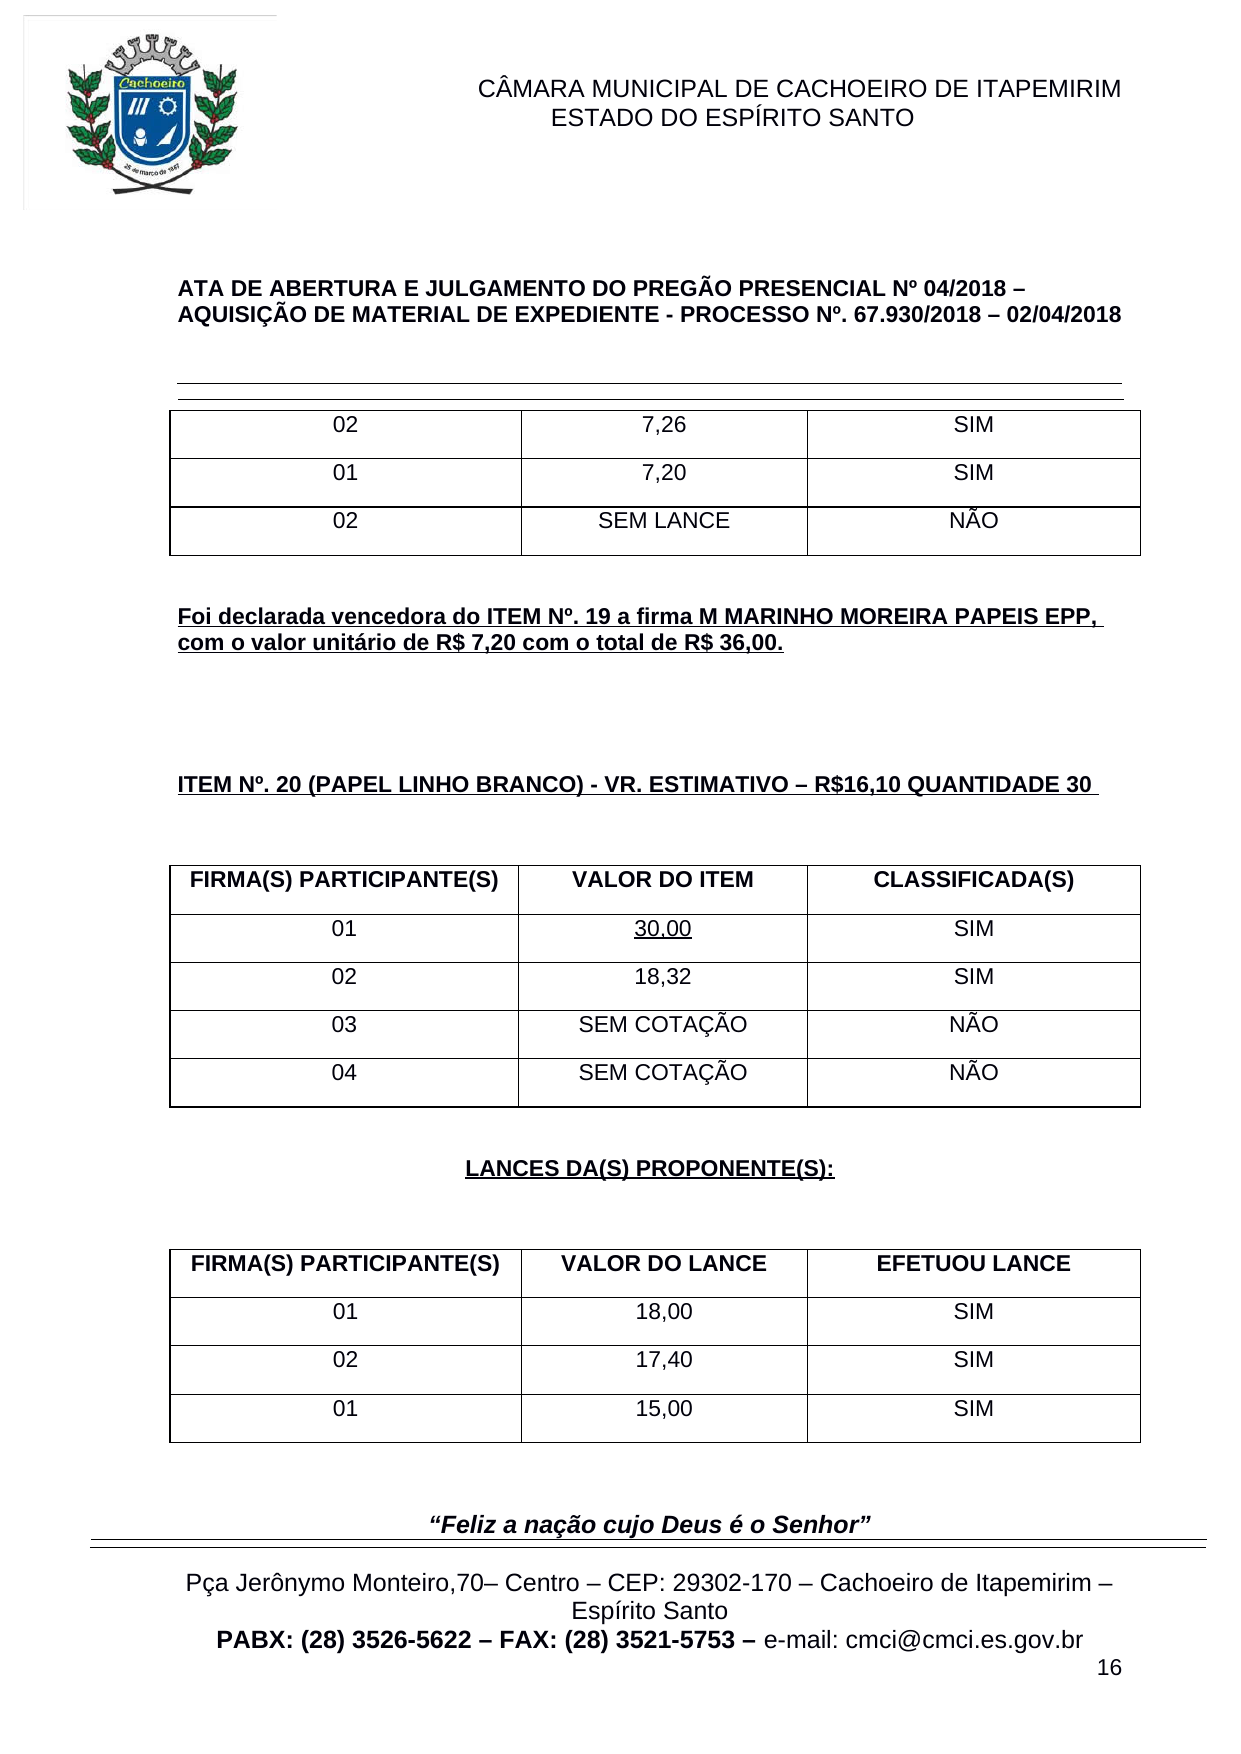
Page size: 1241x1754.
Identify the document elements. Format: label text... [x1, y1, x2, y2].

table_cell SIM [808, 1395, 1140, 1442]
table_cell SIM [808, 459, 1140, 506]
table_cell 02 [171, 411, 521, 458]
table_cell 04 [171, 1059, 518, 1106]
table_cell SEM COTAÇÃO [519, 1059, 807, 1106]
table_cell SEM COTAÇÃO [519, 1011, 807, 1058]
table_cell SEM LANCE [522, 508, 807, 555]
table_cell 7,20 [522, 459, 807, 506]
table_header FIRMA(S) PARTICIPANTE(S) [171, 866, 518, 913]
table_cell 01 [171, 459, 521, 506]
table_cell 02 [171, 1346, 521, 1394]
table_header VALOR DO LANCE [522, 1250, 807, 1297]
table_cell NÃO [808, 508, 1140, 555]
table_cell 18,00 [522, 1298, 807, 1345]
table_cell 7,26 [522, 411, 807, 458]
table_cell 17,40 [522, 1346, 807, 1394]
text Foi declarada vencedora do ITEM Nº. 19 a firma M MARINHO MOREIRA PAPEIS EPP, com o valor unitário de R$ 7,20 com o total de R$ 36,00. [177, 603, 1122, 656]
table_header VALOR DO ITEM [519, 866, 807, 913]
table_cell SIM [808, 963, 1140, 1010]
table_header EFETUOU LANCE [808, 1250, 1140, 1297]
table_cell 15,00 [522, 1395, 807, 1442]
table_header FIRMA(S) PARTICIPANTE(S) [171, 1250, 521, 1297]
table_cell SIM [808, 1298, 1140, 1345]
table_cell 02 [171, 963, 518, 1010]
table_cell 18,32 [519, 963, 807, 1010]
text ITEM Nº. 20 (PAPEL LINHO BRANCO) - VR. ESTIMATIVO – R$16,10 QUANTIDADE 30 [177, 771, 1122, 797]
table_cell SIM [808, 411, 1140, 458]
table_cell 01 [171, 1395, 521, 1442]
table_cell 03 [171, 1011, 518, 1058]
table_cell SIM [808, 1346, 1140, 1394]
table_cell 01 [171, 1298, 521, 1345]
picture [24, 15, 280, 213]
table_cell 01 [171, 915, 518, 962]
table_cell 02 [171, 508, 521, 555]
table_cell NÃO [808, 1059, 1140, 1106]
table_cell 30,00 [519, 915, 807, 962]
table_header CLASSIFICADA(S) [808, 866, 1140, 913]
table_cell NÃO [808, 1011, 1140, 1058]
table_cell SIM [808, 915, 1140, 962]
text LANCES DA(S) PROPONENTE(S): [177, 1154, 1122, 1181]
